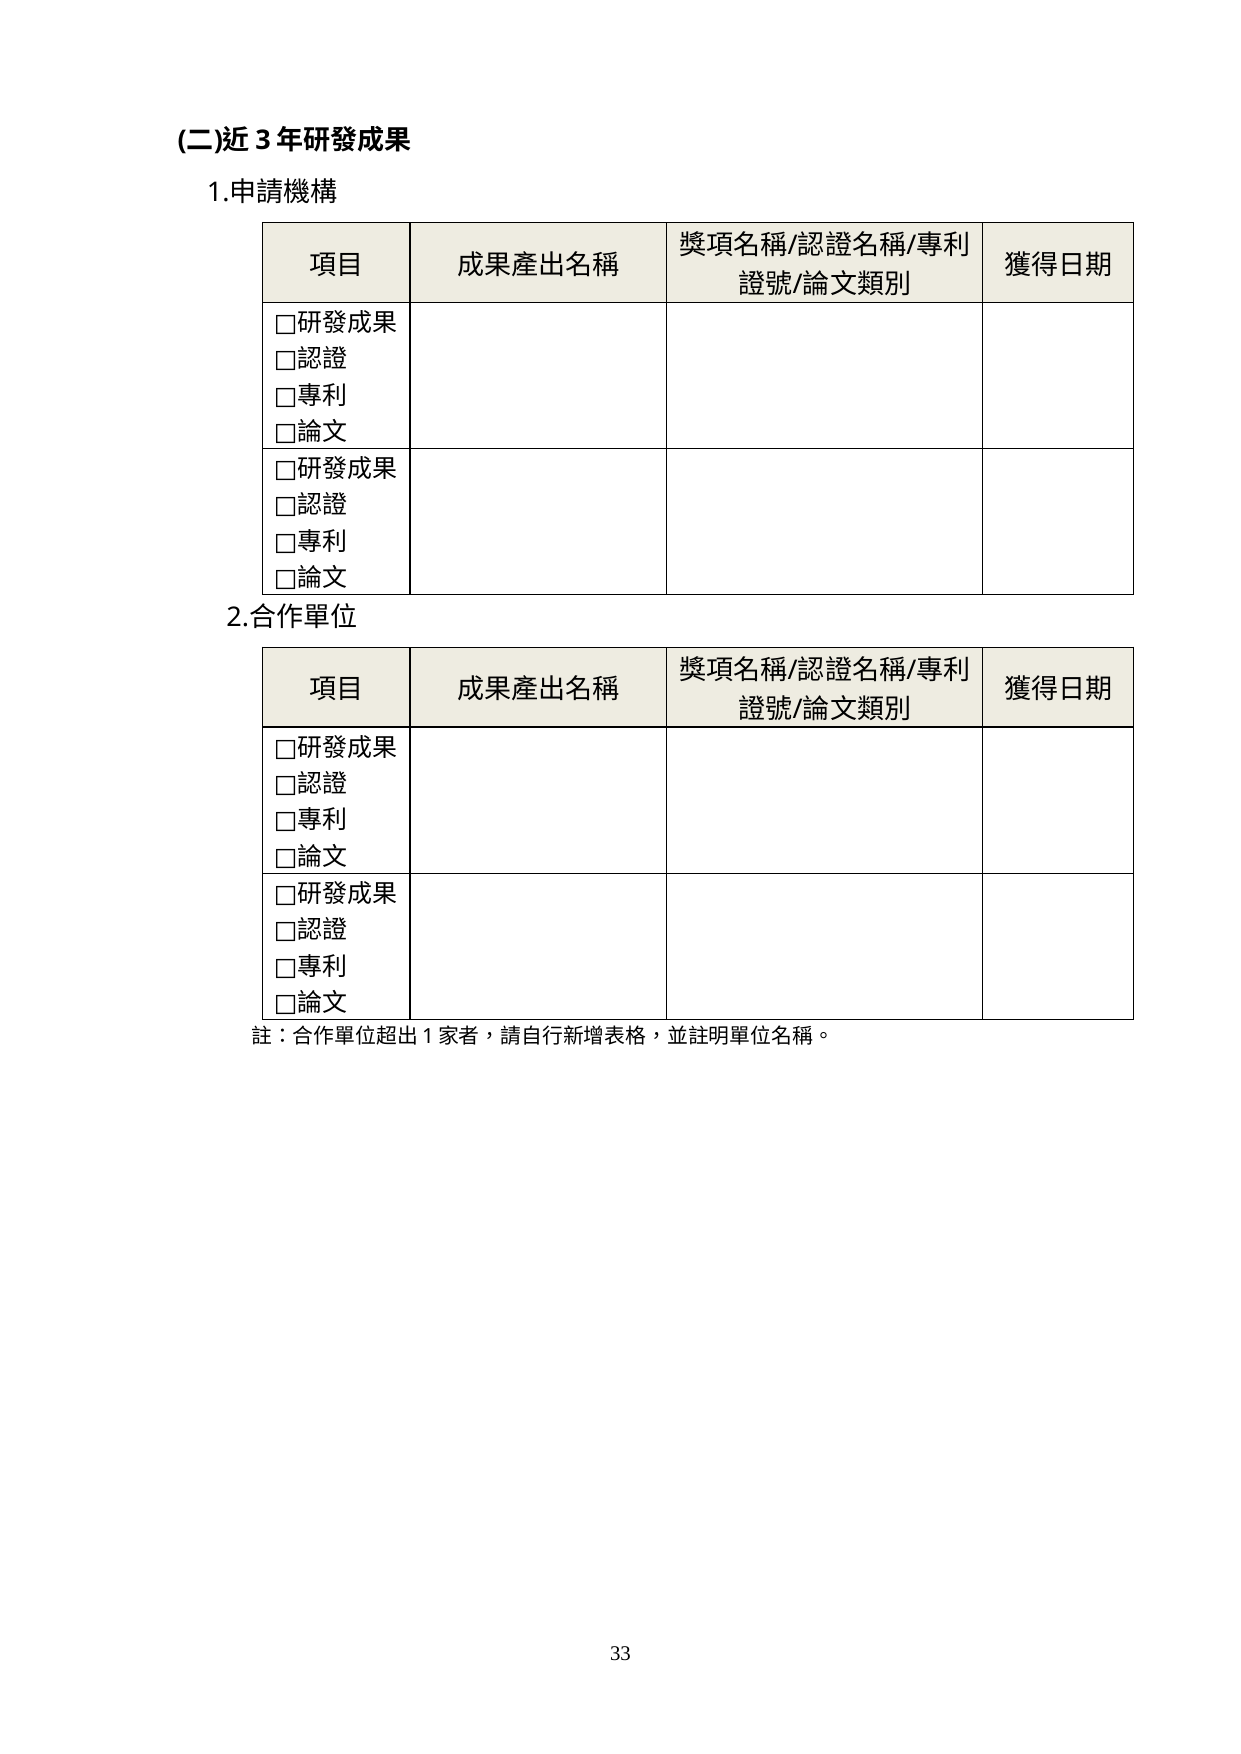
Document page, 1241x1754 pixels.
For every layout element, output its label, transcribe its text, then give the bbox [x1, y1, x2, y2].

text 2.合作單位 [118, 595, 1122, 634]
table_cell [983, 874, 1133, 1018]
table_cell [667, 303, 982, 448]
table_cell [411, 303, 666, 448]
table_cell [411, 728, 666, 872]
table_cell [667, 874, 982, 1018]
table_cell □研發成果 □認證 □專利 □論文 [263, 874, 409, 1018]
table_cell □研發成果 □認證 □專利 □論文 [263, 303, 409, 448]
table_cell [983, 449, 1133, 594]
table_header 獎項名稱/認證名稱/專利證號/論文類別 [667, 648, 982, 726]
subtitle (二)近3年研發成果 [118, 118, 1122, 157]
table_cell □研發成果 □認證 □專利 □論文 [263, 728, 409, 872]
table_header 獲得日期 [983, 648, 1133, 726]
table_header 成果產出名稱 [411, 648, 666, 726]
table_cell □研發成果 □認證 □專利 □論文 [263, 449, 409, 594]
table_cell [411, 449, 666, 594]
table_cell [983, 303, 1133, 448]
table_header 成果產出名稱 [411, 223, 666, 302]
text 1.申請機構 [207, 170, 1122, 209]
table_header 項目 [263, 223, 409, 302]
table_cell [983, 728, 1133, 872]
table_header 獎項名稱/認證名稱/專利證號/論文類別 [667, 223, 982, 302]
table_cell [667, 449, 982, 594]
table_cell [667, 728, 982, 872]
table_cell [411, 874, 666, 1018]
table_header 獲得日期 [983, 223, 1133, 302]
text 註：合作單位超出1家者，請自行新增表格，並註明單位名稱。 [148, 1019, 1122, 1050]
table_header 項目 [263, 648, 409, 726]
